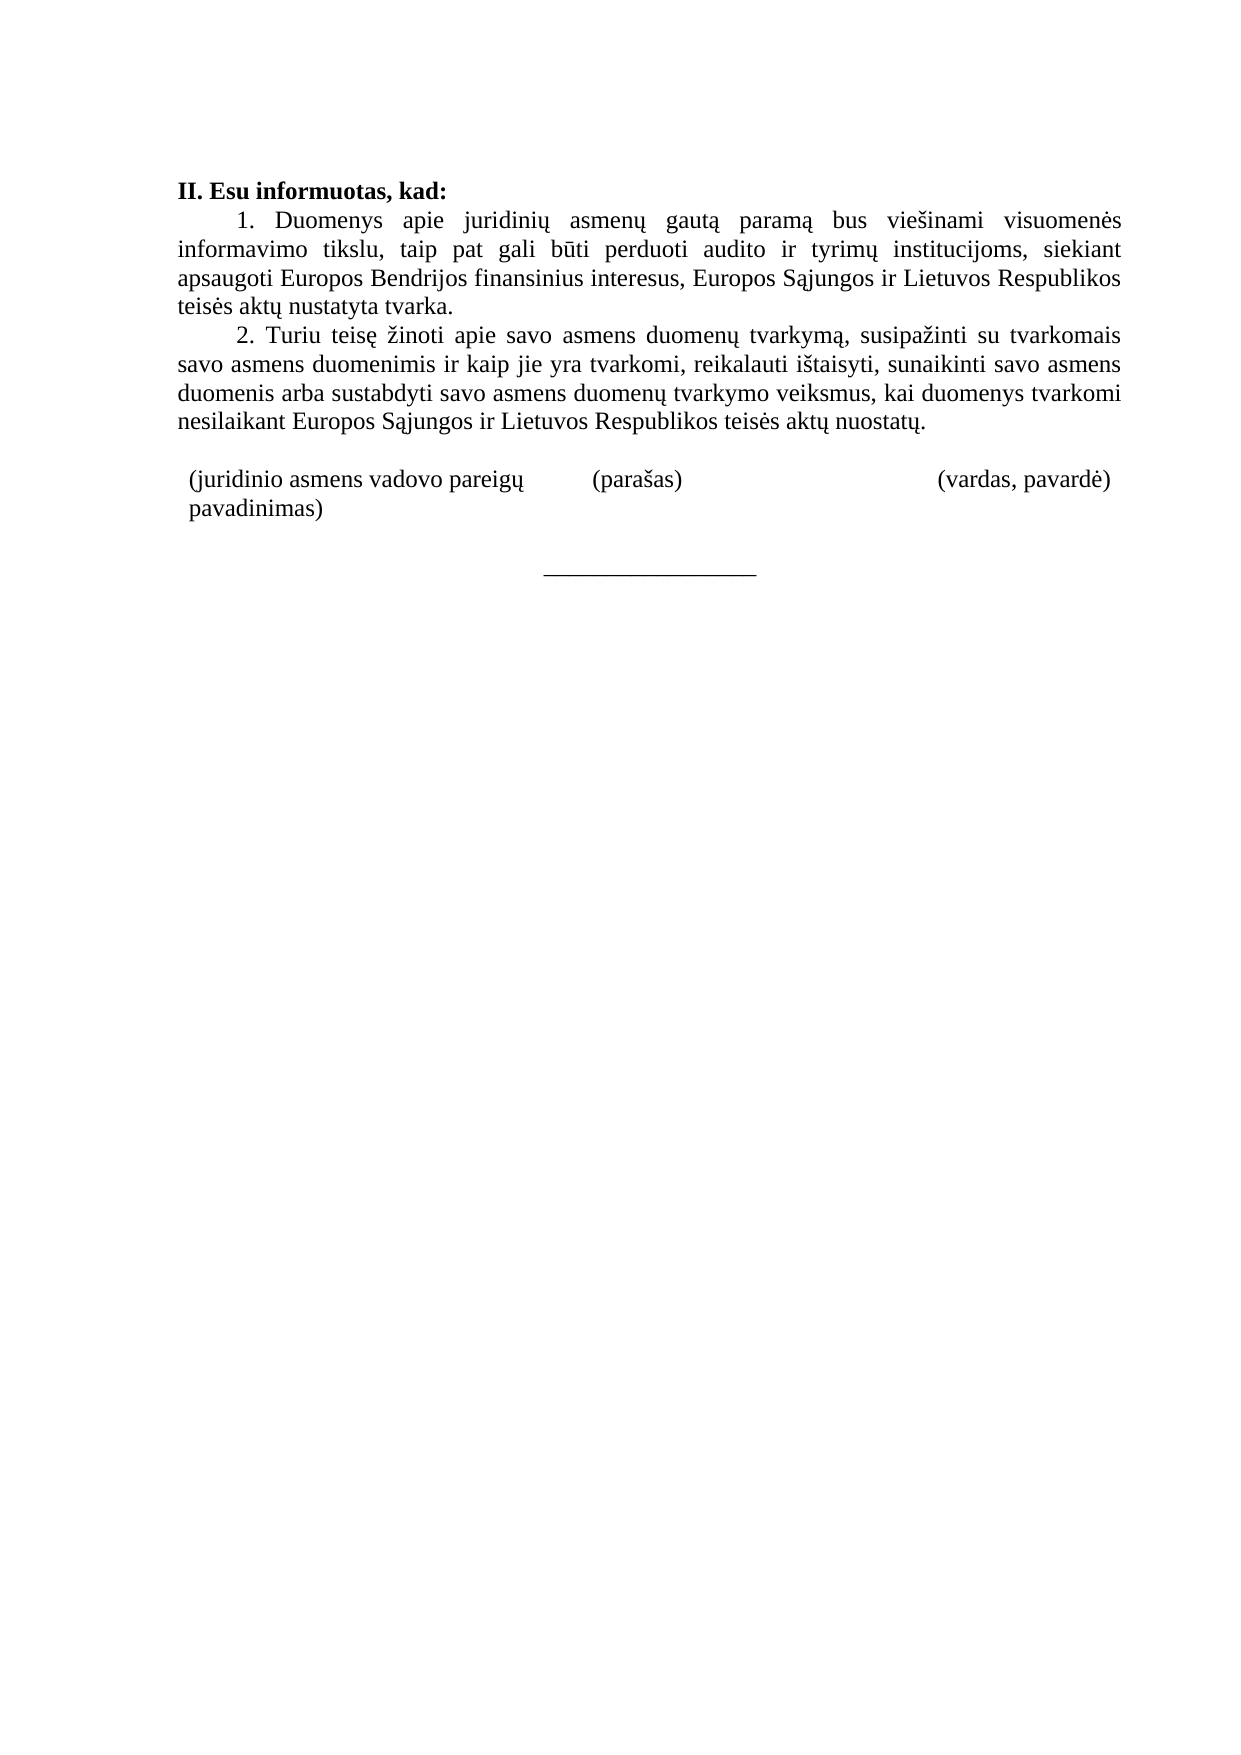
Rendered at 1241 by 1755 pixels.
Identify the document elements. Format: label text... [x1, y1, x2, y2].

text _________________ [177, 550, 1122, 579]
table_header (juridinio asmens vadovo pareigų pavadinimas) [177, 464, 550, 521]
table_header (parašas) [550, 464, 724, 521]
text 1. Duomenys apie juridinių asmenų gautą paramą bus viešinami visuomenės informavimo tikslu, taip pat gali būti perduoti audito ir tyrimų institucijoms, siekiant apsaugoti Europos Bendrijos finansinius interesus, Europos Sąjungos ir Lietuvos Respublikos teisės aktų nustatyta tvarka. [177, 205, 1122, 320]
table_header (vardas, pavardė) [724, 464, 1122, 521]
text II. Esu informuotas, kad: [177, 176, 1122, 205]
text 2. Turiu teisę žinoti apie savo asmens duomenų tvarkymą, susipažinti su tvarkomais savo asmens duomenimis ir kaip jie yra tvarkomi, reikalauti ištaisyti, sunaikinti savo asmens duomenis arba sustabdyti savo asmens duomenų tvarkymo veiksmus, kai duomenys tvarkomi nesilaikant Europos Sąjungos ir Lietuvos Respublikos teisės aktų nuostatų. [177, 320, 1122, 435]
